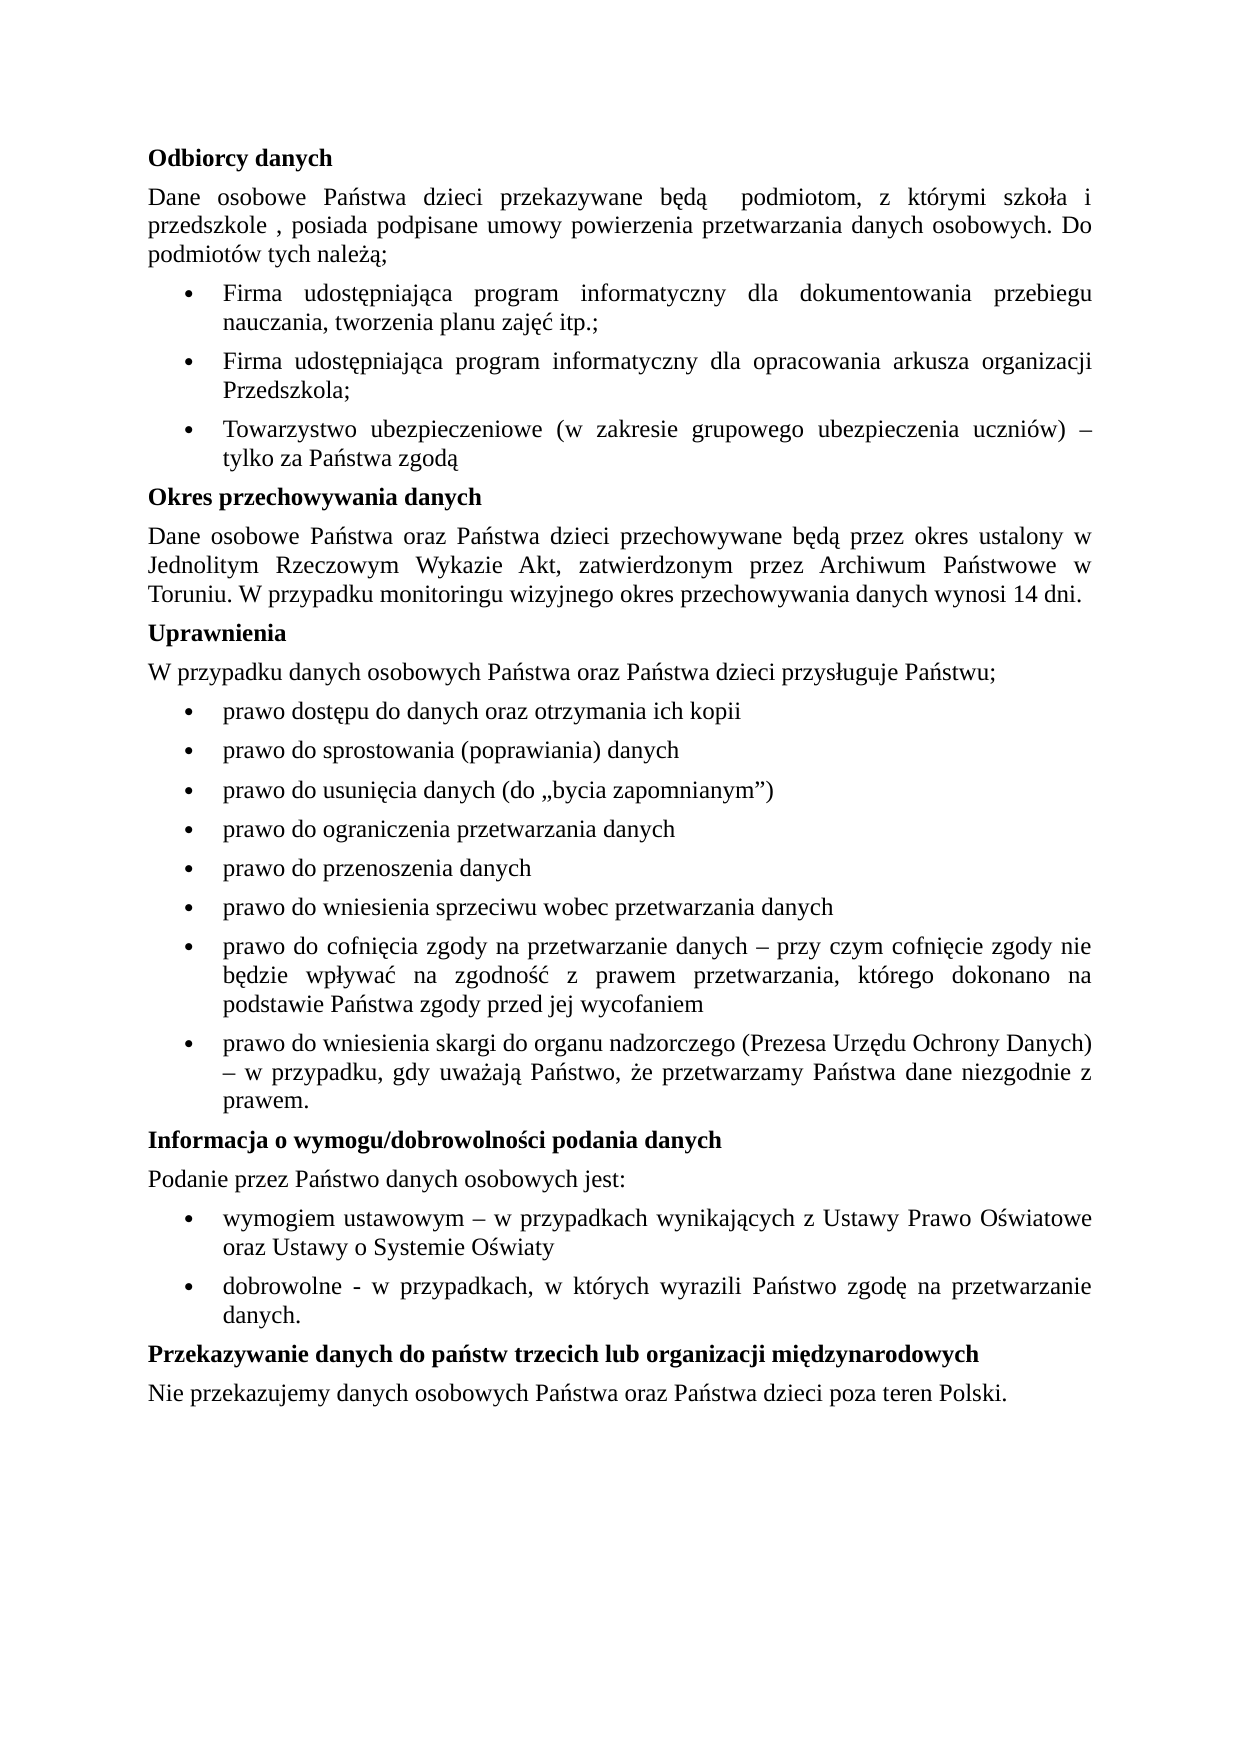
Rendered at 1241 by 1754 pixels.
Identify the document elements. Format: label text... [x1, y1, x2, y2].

text Nie przekazujemy danych osobowych Państwa oraz Państwa dzieci poza teren Polski. [148, 1378, 1093, 1407]
list prawo do cofnięcia zgody na przetwarzanie danych – przy czym cofnięcie zgody nie będzie wpływać na zgodność z prawem przetwarzania, którego dokonano na podstawie Państwa zgody przed jej wycofaniem [185, 931, 1093, 1018]
list wymogiem ustawowym – w przypadkach wynikających z Ustawy Prawo Oświatowe oraz Ustawy o Systemie Oświaty [185, 1203, 1093, 1261]
list dobrowolne - w przypadkach, w których wyrazili Państwo zgodę na przetwarzanie danych. [185, 1271, 1093, 1328]
list prawo do sprostowania (poprawiania) danych [185, 736, 1093, 764]
list prawo do wniesienia skargi do organu nadzorczego (Prezesa Urzędu Ochrony Danych) – w przypadku, gdy uważają Państwo, że przetwarzamy Państwa dane niezgodnie z prawem. [185, 1028, 1093, 1114]
list prawo do usunięcia danych (do „bycia zapomnianym”) [185, 775, 1093, 803]
text Przekazywanie danych do państw trzecich lub organizacji międzynarodowych [148, 1339, 1093, 1368]
list prawo do wniesienia sprzeciwu wobec przetwarzania danych [185, 892, 1093, 921]
text Odbiorcy danych [148, 143, 1093, 171]
list Firma udostępniająca program informatyczny dla opracowania arkusza organizacji Przedszkola; [185, 346, 1093, 404]
text W przypadku danych osobowych Państwa oraz Państwa dzieci przysługuje Państwu; [148, 657, 1093, 686]
list prawo do ograniczenia przetwarzania danych [185, 814, 1093, 843]
text Uprawnienia [148, 618, 1093, 647]
text Informacja o wymogu/dobrowolności podania danych [148, 1125, 1093, 1153]
list prawo dostępu do danych oraz otrzymania ich kopii [185, 696, 1093, 725]
text Dane osobowe Państwa dzieci przekazywane będą podmiotom, z którymi szkoła i przedszkole , posiada podpisane umowy powierzenia przetwarzania danych osobowych. Do podmiotów tych należą; [148, 182, 1093, 268]
text Dane osobowe Państwa oraz Państwa dzieci przechowywane będą przez okres ustalony w Jednolitym Rzeczowym Wykazie Akt, zatwierdzonym przez Archiwum Państwowe w Toruniu. W przypadku monitoringu wizyjnego okres przechowywania danych wynosi 14 dni. [148, 521, 1093, 608]
list prawo do przenoszenia danych [185, 853, 1093, 882]
text Okres przechowywania danych [148, 482, 1093, 511]
list Towarzystwo ubezpieczeniowe (w zakresie grupowego ubezpieczenia uczniów) – tylko za Państwa zgodą [185, 414, 1093, 472]
text Podanie przez Państwo danych osobowych jest: [148, 1164, 1093, 1193]
list Firma udostępniająca program informatyczny dla dokumentowania przebiegu nauczania, tworzenia planu zajęć itp.; [185, 278, 1093, 336]
